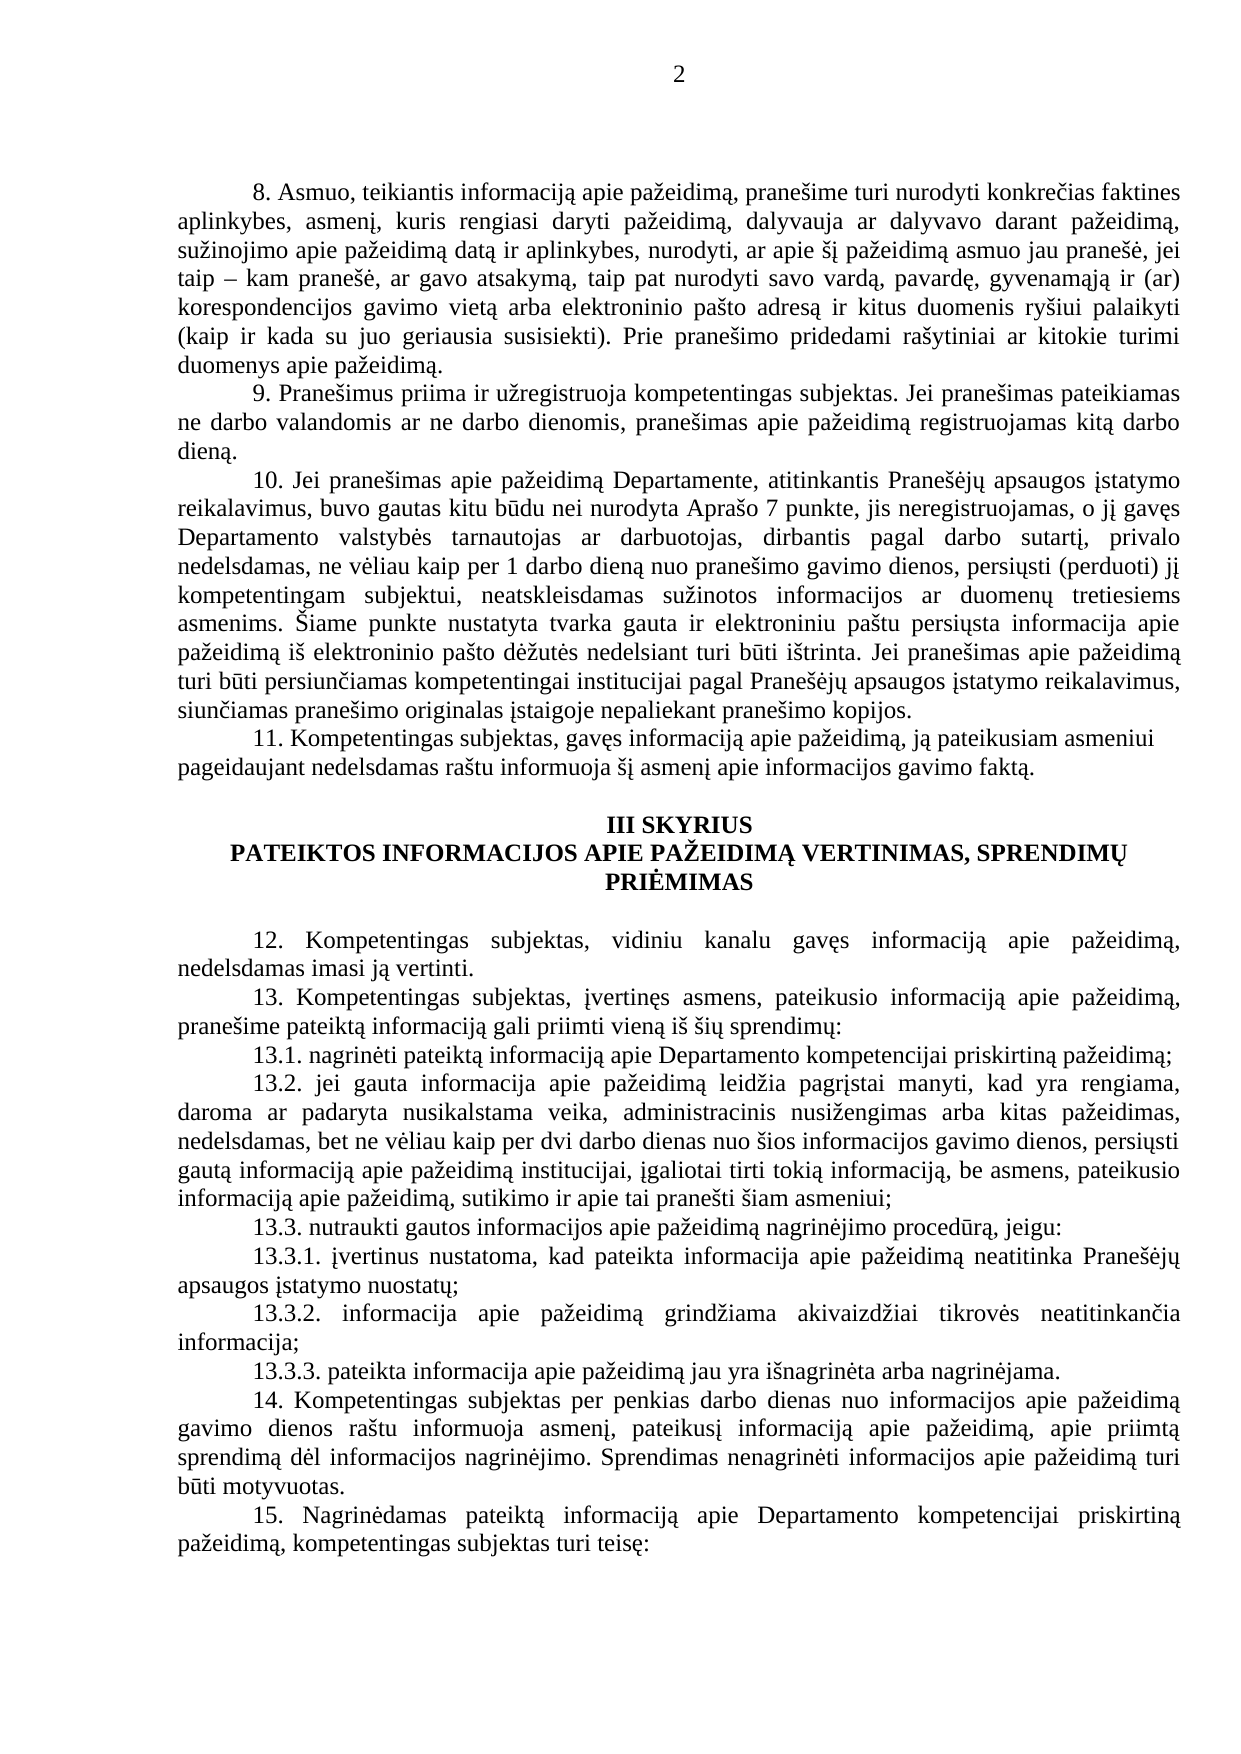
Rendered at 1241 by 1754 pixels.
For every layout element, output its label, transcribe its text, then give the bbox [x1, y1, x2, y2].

text 13. Kompetentingas subjektas, įvertinęs asmens, pateikusio informaciją apie pažeidimą, pranešime pateiktą informaciją gali priimti vieną iš šių sprendimų: [177, 982, 1181, 1040]
text pateiktos informacijos apie pažeidimą vertinimas, sprendimų priėmimas [177, 838, 1181, 896]
text 14. Kompetentingas subjektas per penkias darbo dienas nuo informacijos apie pažeidimą gavimo dienos raštu informuoja asmenį, pateikusį informaciją apie pažeidimą, apie priimtą sprendimą dėl informacijos nagrinėjimo. Sprendimas nenagrinėti informacijos apie pažeidimą turi būti motyvuotas. [177, 1385, 1181, 1500]
text 8. Asmuo, teikiantis informaciją apie pažeidimą, pranešime turi nurodyti konkrečias faktines aplinkybes, asmenį, kuris rengiasi daryti pažeidimą, dalyvauja ar dalyvavo darant pažeidimą, sužinojimo apie pažeidimą datą ir aplinkybes, nurodyti, ar apie šį pažeidimą asmuo jau pranešė, jei taip – kam pranešė, ar gavo atsakymą, taip pat nurodyti savo vardą, pavardę, gyvenamąją ir (ar) korespondencijos gavimo vietą arba elektroninio pašto adresą ir kitus duomenis ryšiui palaikyti (kaip ir kada su juo geriausia susisiekti). Prie pranešimo pridedami rašytiniai ar kitokie turimi duomenys apie pažeidimą. [177, 177, 1181, 378]
text 11. Kompetentingas subjektas, gavęs informaciją apie pažeidimą, ją pateikusiam asmeniui pageidaujant nedelsdamas raštu informuoja šį asmenį apie informacijos gavimo faktą. [177, 723, 1181, 781]
text 13.3.2. informacija apie pažeidimą grindžiama akivaizdžiai tikrovės neatitinkančia informacija; [177, 1298, 1181, 1356]
text 12. Kompetentingas subjektas, vidiniu kanalu gavęs informaciją apie pažeidimą, nedelsdamas imasi ją vertinti. [177, 925, 1181, 982]
text 13.3.3. pateikta informacija apie pažeidimą jau yra išnagrinėta arba nagrinėjama. [177, 1356, 1181, 1385]
text 13.3.1. įvertinus nustatoma, kad pateikta informacija apie pažeidimą neatitinka Pranešėjų apsaugos įstatymo nuostatų; [177, 1241, 1181, 1298]
text III skyrius [177, 810, 1181, 838]
text 10. Jei pranešimas apie pažeidimą Departamente, atitinkantis Pranešėjų apsaugos įstatymo reikalavimus, buvo gautas kitu būdu nei nurodyta Aprašo 7 punkte, jis neregistruojamas, o jį gavęs Departamento valstybės tarnautojas ar darbuotojas, dirbantis pagal darbo sutartį, privalo nedelsdamas, ne vėliau kaip per 1 darbo dieną nuo pranešimo gavimo dienos, persiųsti (perduoti) jį kompetentingam subjektui, neatskleisdamas sužinotos informacijos ar duomenų tretiesiems asmenims. Šiame punkte nustatyta tvarka gauta ir elektroniniu paštu persiųsta informacija apie pažeidimą iš elektroninio pašto dėžutės nedelsiant turi būti ištrinta. Jei pranešimas apie pažeidimą turi būti persiunčiamas kompetentingai institucijai pagal Pranešėjų apsaugos įstatymo reikalavimus, siunčiamas pranešimo originalas įstaigoje nepaliekant pranešimo kopijos. [177, 465, 1181, 723]
text 13.3. nutraukti gautos informacijos apie pažeidimą nagrinėjimo procedūrą, jeigu: [177, 1212, 1181, 1241]
text 15. Nagrinėdamas pateiktą informaciją apie Departamento kompetencijai priskirtiną pažeidimą, kompetentingas subjektas turi teisę: [177, 1500, 1181, 1557]
text 13.1. nagrinėti pateiktą informaciją apie Departamento kompetencijai priskirtiną pažeidimą; [177, 1040, 1181, 1068]
text 9. Pranešimus priima ir užregistruoja kompetentingas subjektas. Jei pranešimas pateikiamas ne darbo valandomis ar ne darbo dienomis, pranešimas apie pažeidimą registruojamas kitą darbo dieną. [177, 378, 1181, 465]
text 13.2. jei gauta informacija apie pažeidimą leidžia pagrįstai manyti, kad yra rengiama, daroma ar padaryta nusikalstama veika, administracinis nusižengimas arba kitas pažeidimas, nedelsdamas, bet ne vėliau kaip per dvi darbo dienas nuo šios informacijos gavimo dienos, persiųsti gautą informaciją apie pažeidimą institucijai, įgaliotai tirti tokią informaciją, be asmens, pateikusio informaciją apie pažeidimą, sutikimo ir apie tai pranešti šiam asmeniui; [177, 1068, 1181, 1212]
